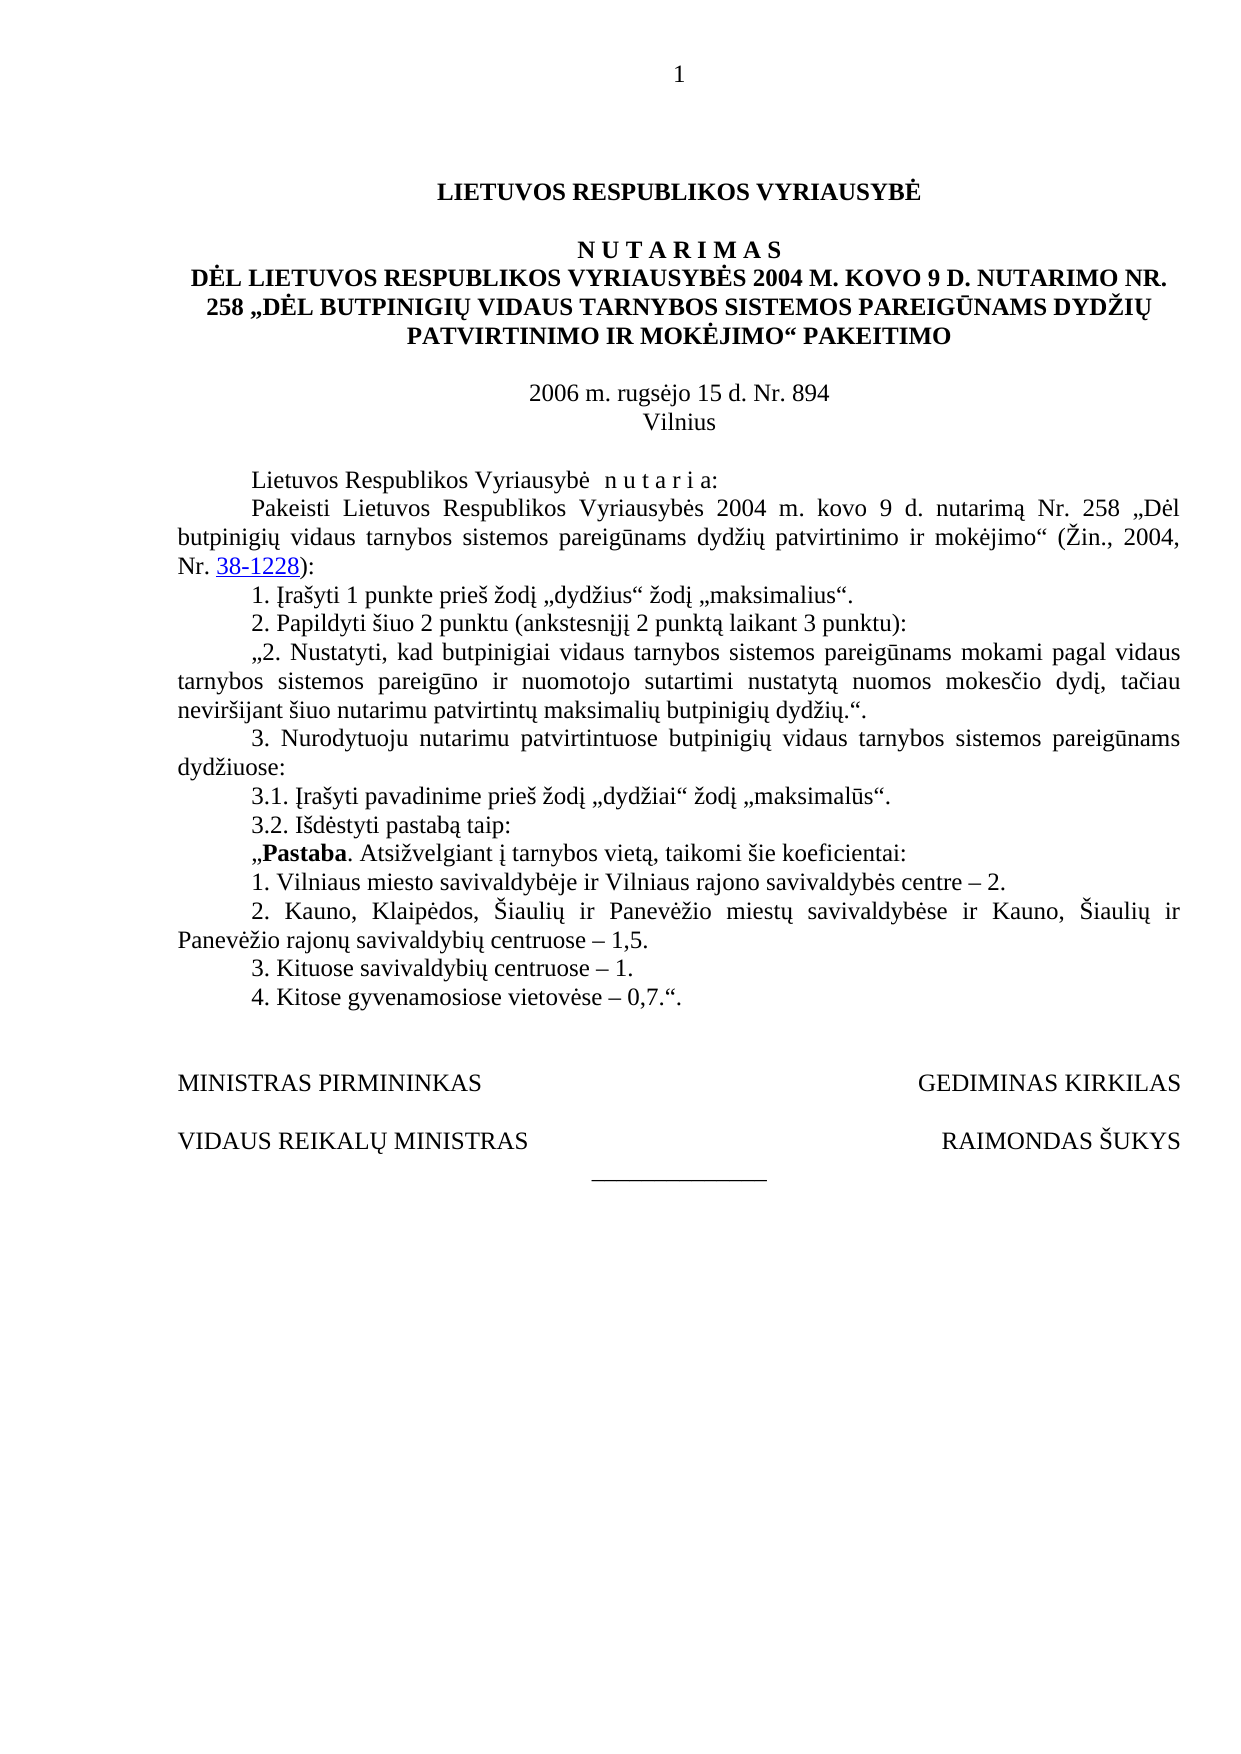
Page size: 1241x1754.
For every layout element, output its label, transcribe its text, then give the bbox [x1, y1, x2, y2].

text MINISTRAS PIRMININKAS GEDIMINAS KIRKILAS [177, 1068, 1181, 1097]
text DĖL LIETUVOS RESPUBLIKOS VYRIAUSYBĖS 2004 M. KOVO 9 D. NUTARIMO NR. 258 „DĖL BUTPINIGIŲ VIDAUS TARNYBOS SISTEMOS PAREIGŪNAMS DYDŽIŲ PATVIRTINIMO IR MOKĖJIMO“ PAKEITIMO [177, 263, 1181, 350]
text Pakeisti Lietuvos Respublikos Vyriausybės 2004 m. kovo 9 d. nutarimą Nr. 258 „Dėl butpinigių vidaus tarnybos sistemos pareigūnams dydžių patvirtinimo ir mokėjimo“ (Žin., 2004, Nr. 38-1228): [177, 493, 1181, 580]
text 2. Kauno, Klaipėdos, Šiaulių ir Panevėžio miestų savivaldybėse ir Kauno, Šiaulių ir Panevėžio rajonų savivaldybių centruose – 1,5. [177, 896, 1181, 953]
text Lietuvos Respublikos Vyriausybė nutaria: [177, 465, 1181, 493]
text 3.1. Įrašyti pavadinime prieš žodį „dydžiai“ žodį „maksimalūs“. [177, 781, 1181, 810]
text ______________ [177, 1155, 1181, 1183]
text LIETUVOS RESPUBLIKOS VYRIAUSYBĖ [177, 177, 1181, 206]
text N U T A R I M A S [177, 235, 1181, 263]
text 3.2. Išdėstyti pastabą taip: [177, 810, 1181, 838]
text „2. Nustatyti, kad butpinigiai vidaus tarnybos sistemos pareigūnams mokami pagal vidaus tarnybos sistemos pareigūno ir nuomotojo sutartimi nustatytą nuomos mokesčio dydį, tačiau neviršijant šiuo nutarimu patvirtintų maksimalių butpinigių dydžių.“. [177, 637, 1181, 723]
text 1. Vilniaus miesto savivaldybėje ir Vilniaus rajono savivaldybės centre – 2. [177, 867, 1181, 896]
text 3. Nurodytuoju nutarimu patvirtintuose butpinigių vidaus tarnybos sistemos pareigūnams dydžiuose: [177, 723, 1181, 781]
text Vilnius [177, 407, 1181, 436]
text VIDAUS REIKALŲ MINISTRAS RAIMONDAS ŠUKYS [177, 1126, 1181, 1155]
text 2006 m. rugsėjo 15 d. Nr. 894 [177, 378, 1181, 407]
text „Pastaba. Atsižvelgiant į tarnybos vietą, taikomi šie koeficientai: [177, 838, 1181, 867]
text 2. Papildyti šiuo 2 punktu (ankstesnįjį 2 punktą laikant 3 punktu): [177, 608, 1181, 637]
text 3. Kituose savivaldybių centruose – 1. [177, 953, 1181, 982]
text 4. Kitose gyvenamosiose vietovėse – 0,7.“. [177, 982, 1181, 1011]
text 1. Įrašyti 1 punkte prieš žodį „dydžius“ žodį „maksimalius“. [177, 580, 1181, 608]
